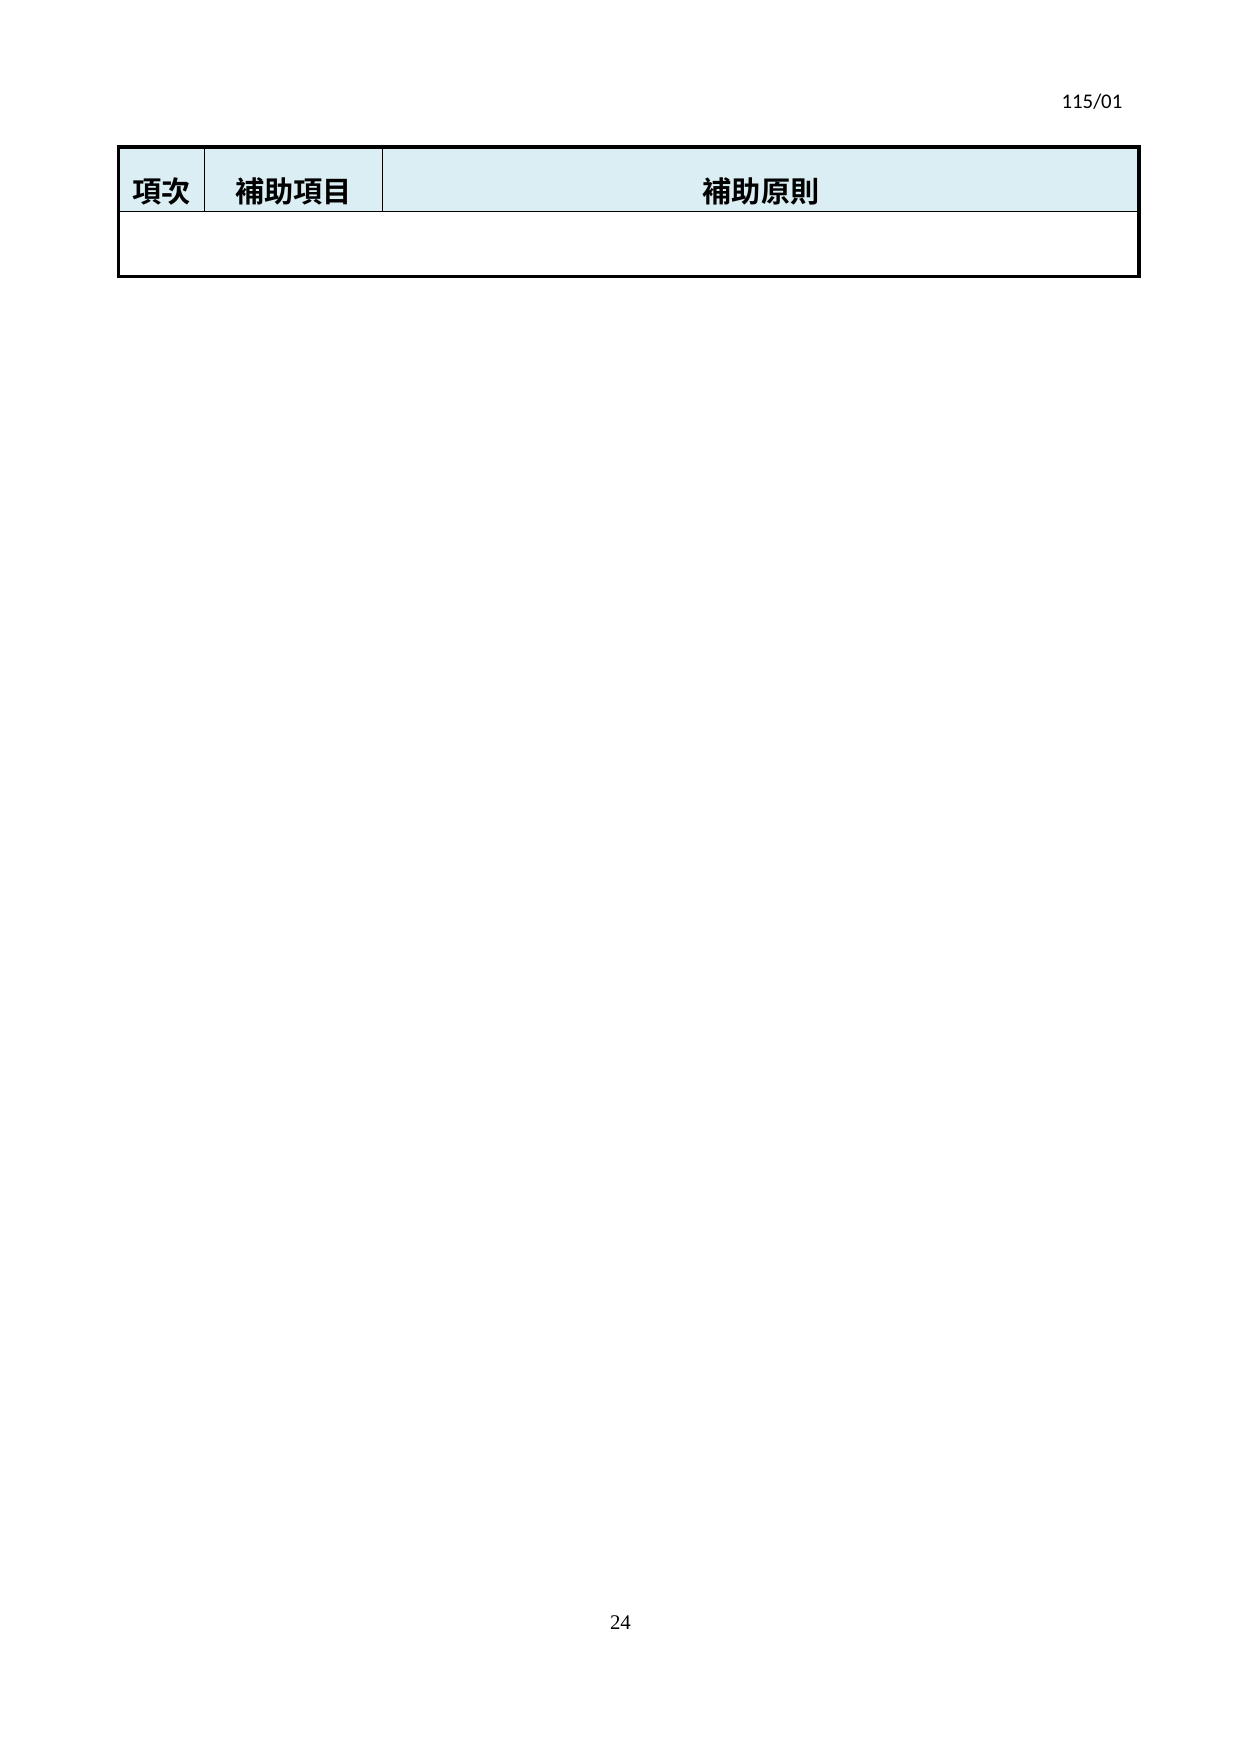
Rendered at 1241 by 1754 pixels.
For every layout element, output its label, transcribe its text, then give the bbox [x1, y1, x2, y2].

table_cell [120, 212, 1137, 274]
table_header 補助項目 [205, 149, 382, 211]
table_header 補助原則 [383, 149, 1137, 211]
table_header 項次 [120, 149, 204, 211]
